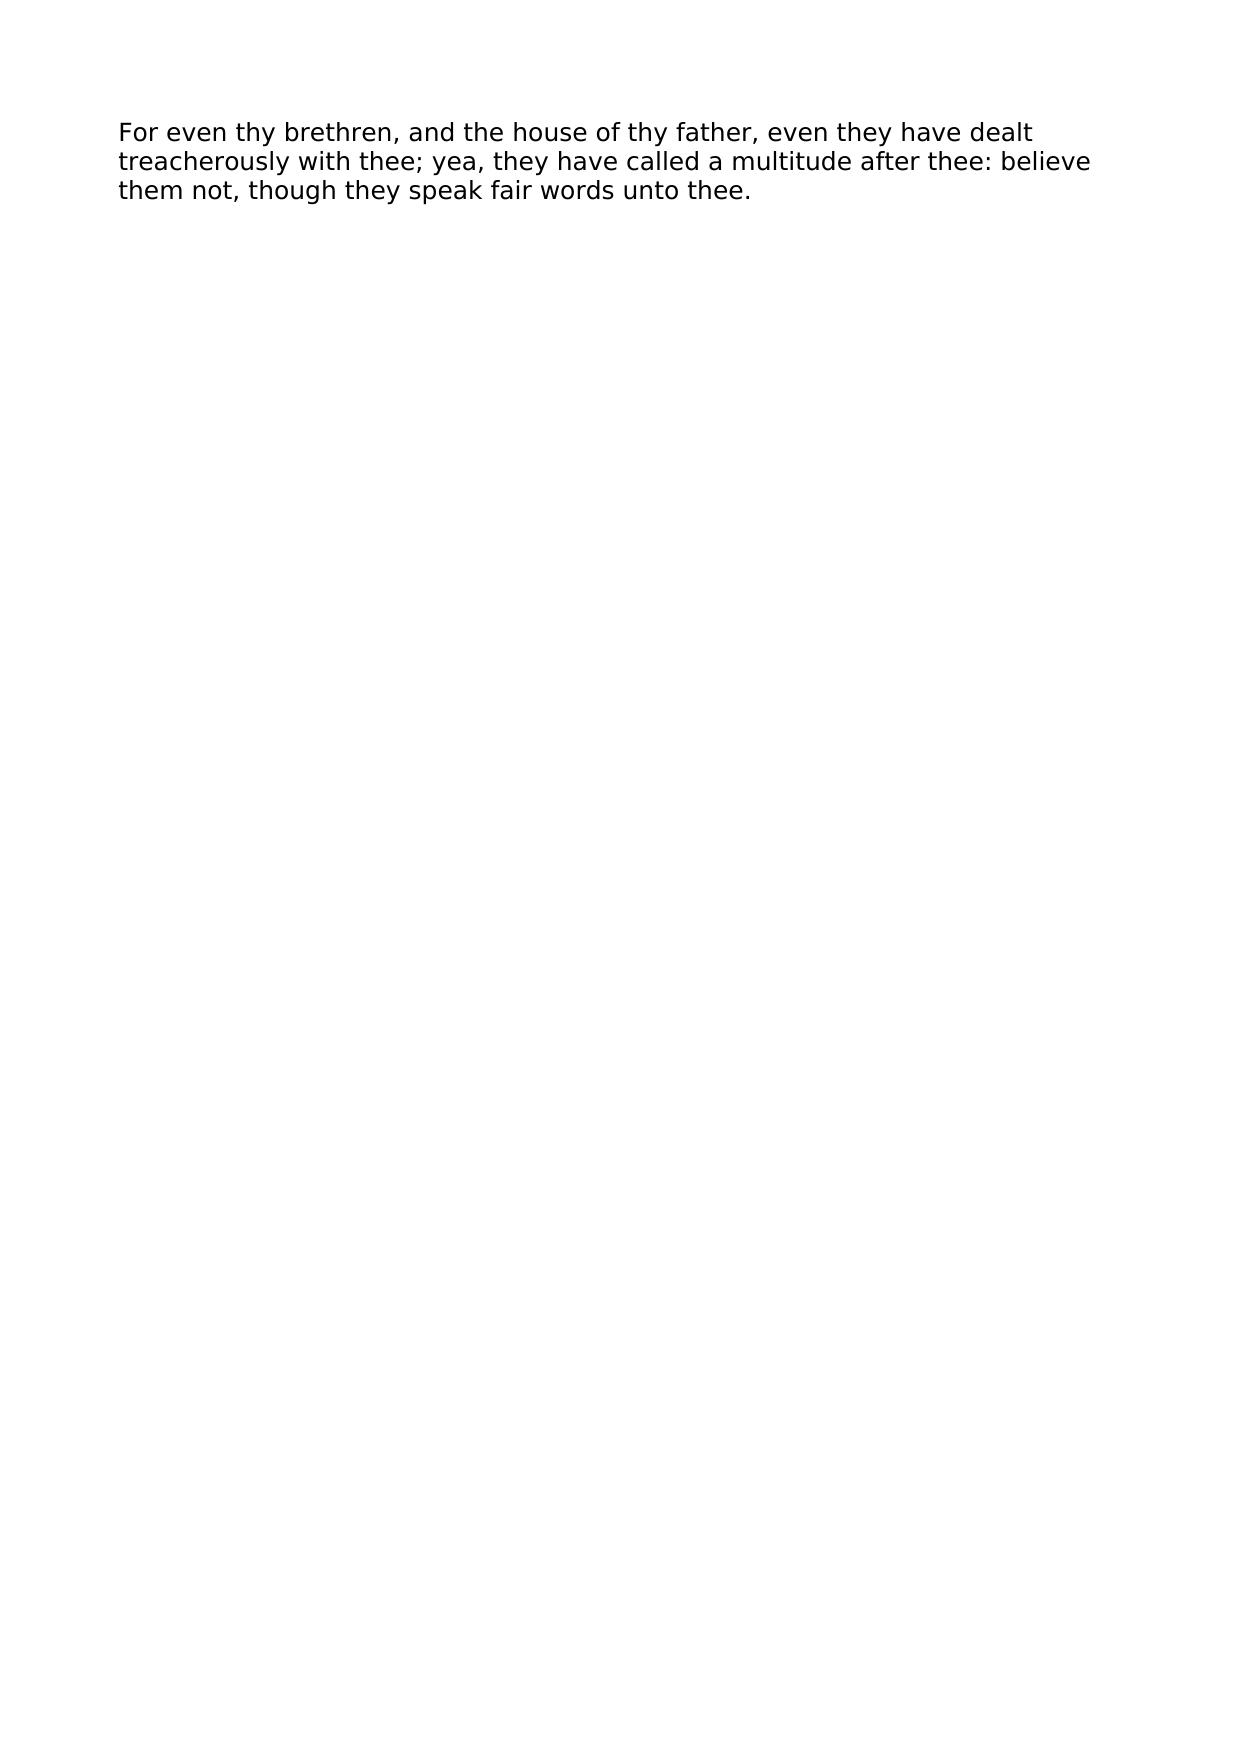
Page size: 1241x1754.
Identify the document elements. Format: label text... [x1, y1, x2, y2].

text For even thy brethren, and the house of thy father, even they have dealt treacherously with thee; yea, they have called a multitude after thee: believe them not, though they speak fair words unto thee. [118, 118, 1122, 206]
